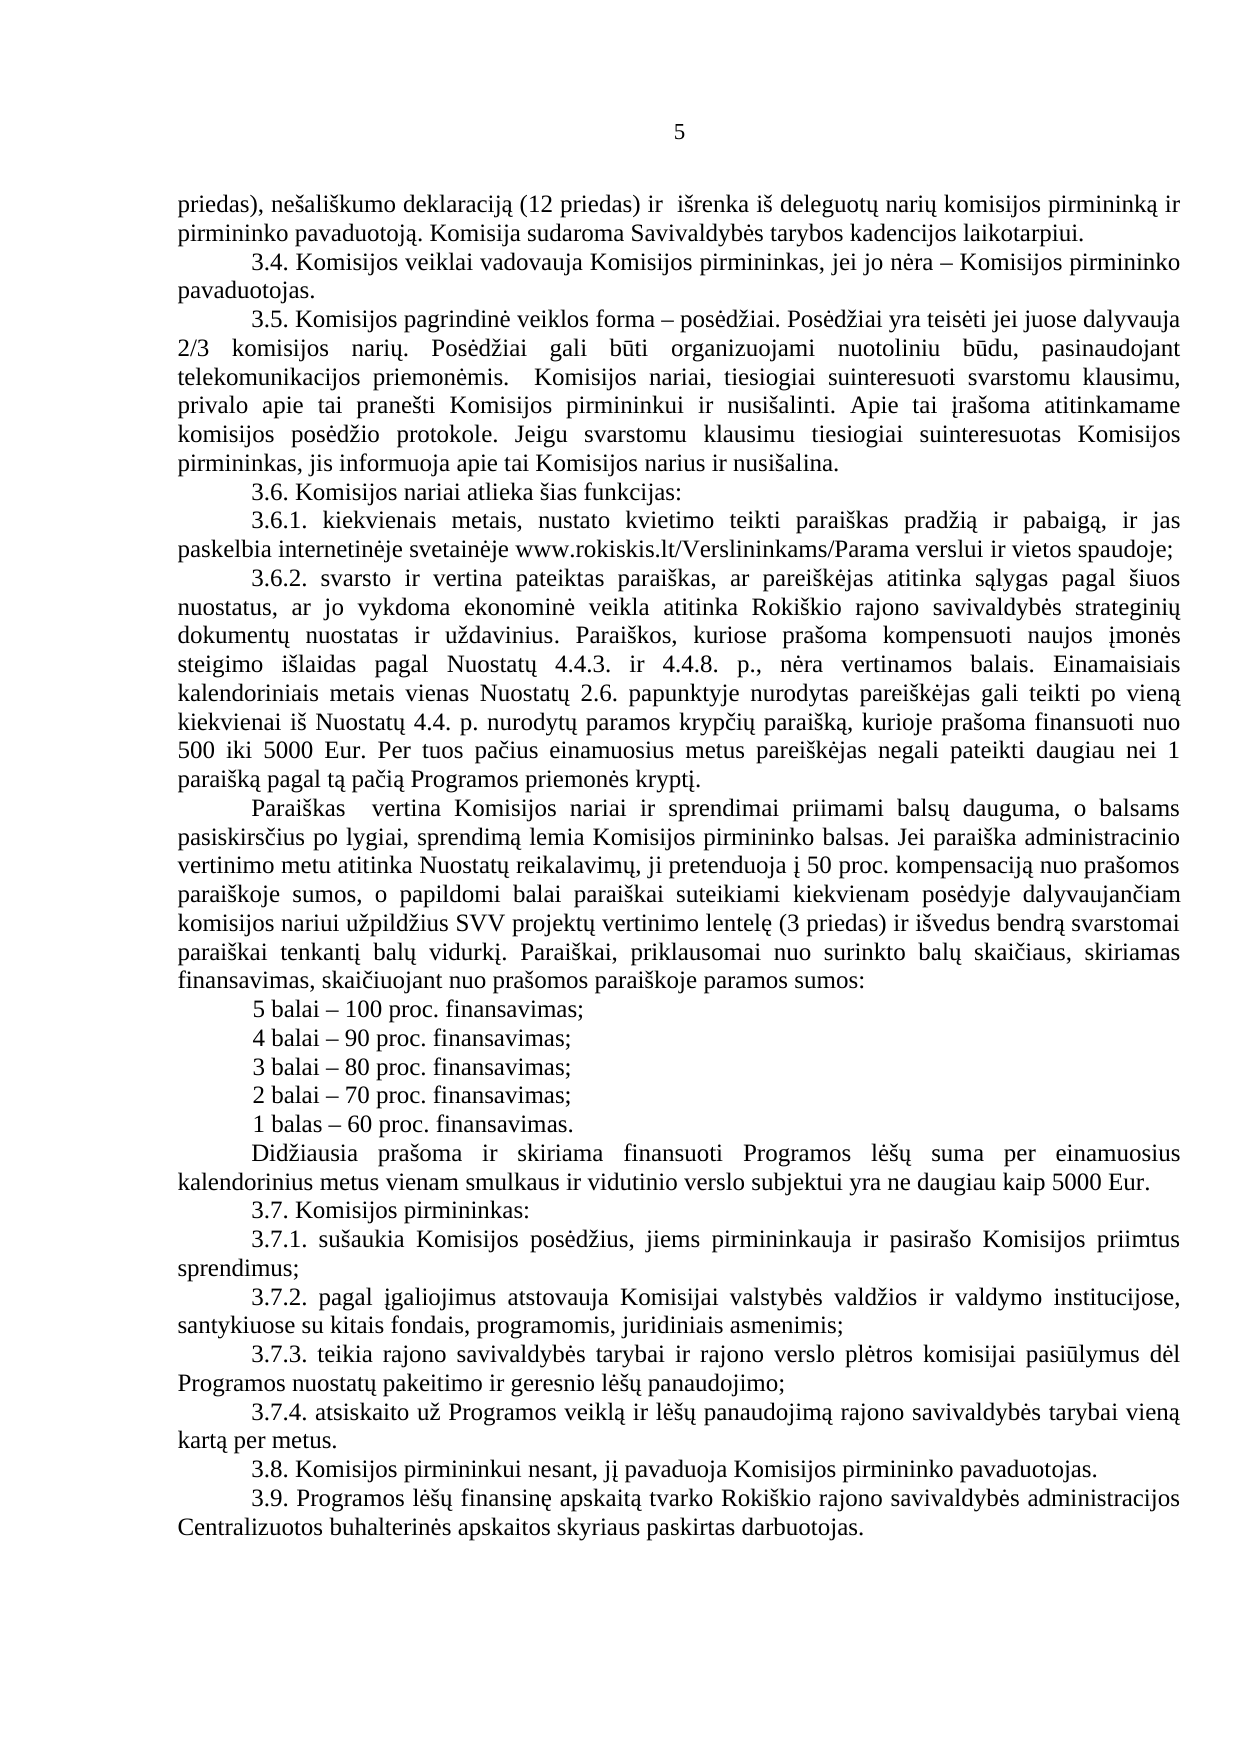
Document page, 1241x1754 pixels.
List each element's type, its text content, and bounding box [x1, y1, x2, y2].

text 4 balai – 90 proc. finansavimas; [177, 1023, 1181, 1052]
text 3.7.3. teikia rajono savivaldybės tarybai ir rajono verslo plėtros komisijai pasiūlymus dėl Programos nuostatų pakeitimo ir geresnio lėšų panaudojimo; [177, 1339, 1181, 1397]
text 3.7. Komisijos pirmininkas: [177, 1196, 1181, 1224]
text 3.7.1. sušaukia Komisijos posėdžius, jiems pirmininkauja ir pasirašo Komisijos priimtus sprendimus; [177, 1224, 1181, 1282]
text Didžiausia prašoma ir skiriama finansuoti Programos lėšų suma per einamuosius kalendorinius metus vienam smulkaus ir vidutinio verslo subjektui yra ne daugiau kaip 5000 Eur. [177, 1138, 1181, 1196]
text 2 balai – 70 proc. finansavimas; [177, 1081, 1181, 1109]
text 3.9. Programos lėšų finansinę apskaitą tvarko Rokiškio rajono savivaldybės administracijos Centralizuotos buhalterinės apskaitos skyriaus paskirtas darbuotojas. [177, 1483, 1181, 1541]
text 5 balai – 100 proc. finansavimas; [177, 994, 1181, 1023]
text 3 balai – 80 proc. finansavimas; [177, 1052, 1181, 1081]
text 3.7.2. pagal įgaliojimus atstovauja Komisijai valstybės valdžios ir valdymo institucijose, santykiuose su kitais fondais, programomis, juridiniais asmenimis; [177, 1282, 1181, 1339]
text 1 balas – 60 proc. finansavimas. [177, 1109, 1181, 1138]
text 3.6. Komisijos nariai atlieka šias funkcijas: [177, 477, 1181, 506]
text 3.7.4. atsiskaito už Programos veiklą ir lėšų panaudojimą rajono savivaldybės tarybai vieną kartą per metus. [177, 1397, 1181, 1454]
text Paraiškas vertina Komisijos nariai ir sprendimai priimami balsų dauguma, o balsams pasiskirsčius po lygiai, sprendimą lemia Komisijos pirmininko balsas. Jei paraiška administracinio vertinimo metu atitinka Nuostatų reikalavimų, ji pretenduoja į 50 proc. kompensaciją nuo prašomos paraiškoje sumos, o papildomi balai paraiškai suteikiami kiekvienam posėdyje dalyvaujančiam komisijos nariui užpildžius SVV projektų vertinimo lentelę (3 priedas) ir išvedus bendrą svarstomai paraiškai tenkantį balų vidurkį. Paraiškai, priklausomai nuo surinkto balų skaičiaus, skiriamas finansavimas, skaičiuojant nuo prašomos paraiškoje paramos sumos: [177, 793, 1181, 994]
text priedas), nešališkumo deklaraciją (12 priedas) ir išrenka iš deleguotų narių komisijos pirmininką ir pirmininko pavaduotoją. Komisija sudaroma Savivaldybės tarybos kadencijos laikotarpiui. [177, 189, 1181, 247]
text 3.4. Komisijos veiklai vadovauja Komisijos pirmininkas, jei jo nėra – Komisijos pirmininko pavaduotojas. [177, 247, 1181, 304]
text 3.6.1. kiekvienais metais, nustato kvietimo teikti paraiškas pradžią ir pabaigą, ir jas paskelbia internetinėje svetainėje www.rokiskis.lt/Verslininkams/Parama verslui ir vietos spaudoje; [177, 506, 1181, 563]
text 3.5. Komisijos pagrindinė veiklos forma – posėdžiai. Posėdžiai yra teisėti jei juose dalyvauja 2/3 komisijos narių. Posėdžiai gali būti organizuojami nuotoliniu būdu, pasinaudojant telekomunikacijos priemonėmis. Komisijos nariai, tiesiogiai suinteresuoti svarstomu klausimu, privalo apie tai pranešti Komisijos pirmininkui ir nusišalinti. Apie tai įrašoma atitinkamame komisijos posėdžio protokole. Jeigu svarstomu klausimu tiesiogiai suinteresuotas Komisijos pirmininkas, jis informuoja apie tai Komisijos narius ir nusišalina. [177, 304, 1181, 477]
text 3.6.2. svarsto ir vertina pateiktas paraiškas, ar pareiškėjas atitinka sąlygas pagal šiuos nuostatus, ar jo vykdoma ekonominė veikla atitinka Rokiškio rajono savivaldybės strateginių dokumentų nuostatas ir uždavinius. Paraiškos, kuriose prašoma kompensuoti naujos įmonės steigimo išlaidas pagal Nuostatų 4.4.3. ir 4.4.8. p., nėra vertinamos balais. Einamaisiais kalendoriniais metais vienas Nuostatų 2.6. papunktyje nurodytas pareiškėjas gali teikti po vieną kiekvienai iš Nuostatų 4.4. p. nurodytų paramos krypčių paraišką, kurioje prašoma finansuoti nuo 500 iki 5000 Eur. Per tuos pačius einamuosius metus pareiškėjas negali pateikti daugiau nei 1 paraišką pagal tą pačią Programos priemonės kryptį. [177, 563, 1181, 793]
text 3.8. Komisijos pirmininkui nesant, jį pavaduoja Komisijos pirmininko pavaduotojas. [177, 1454, 1181, 1483]
